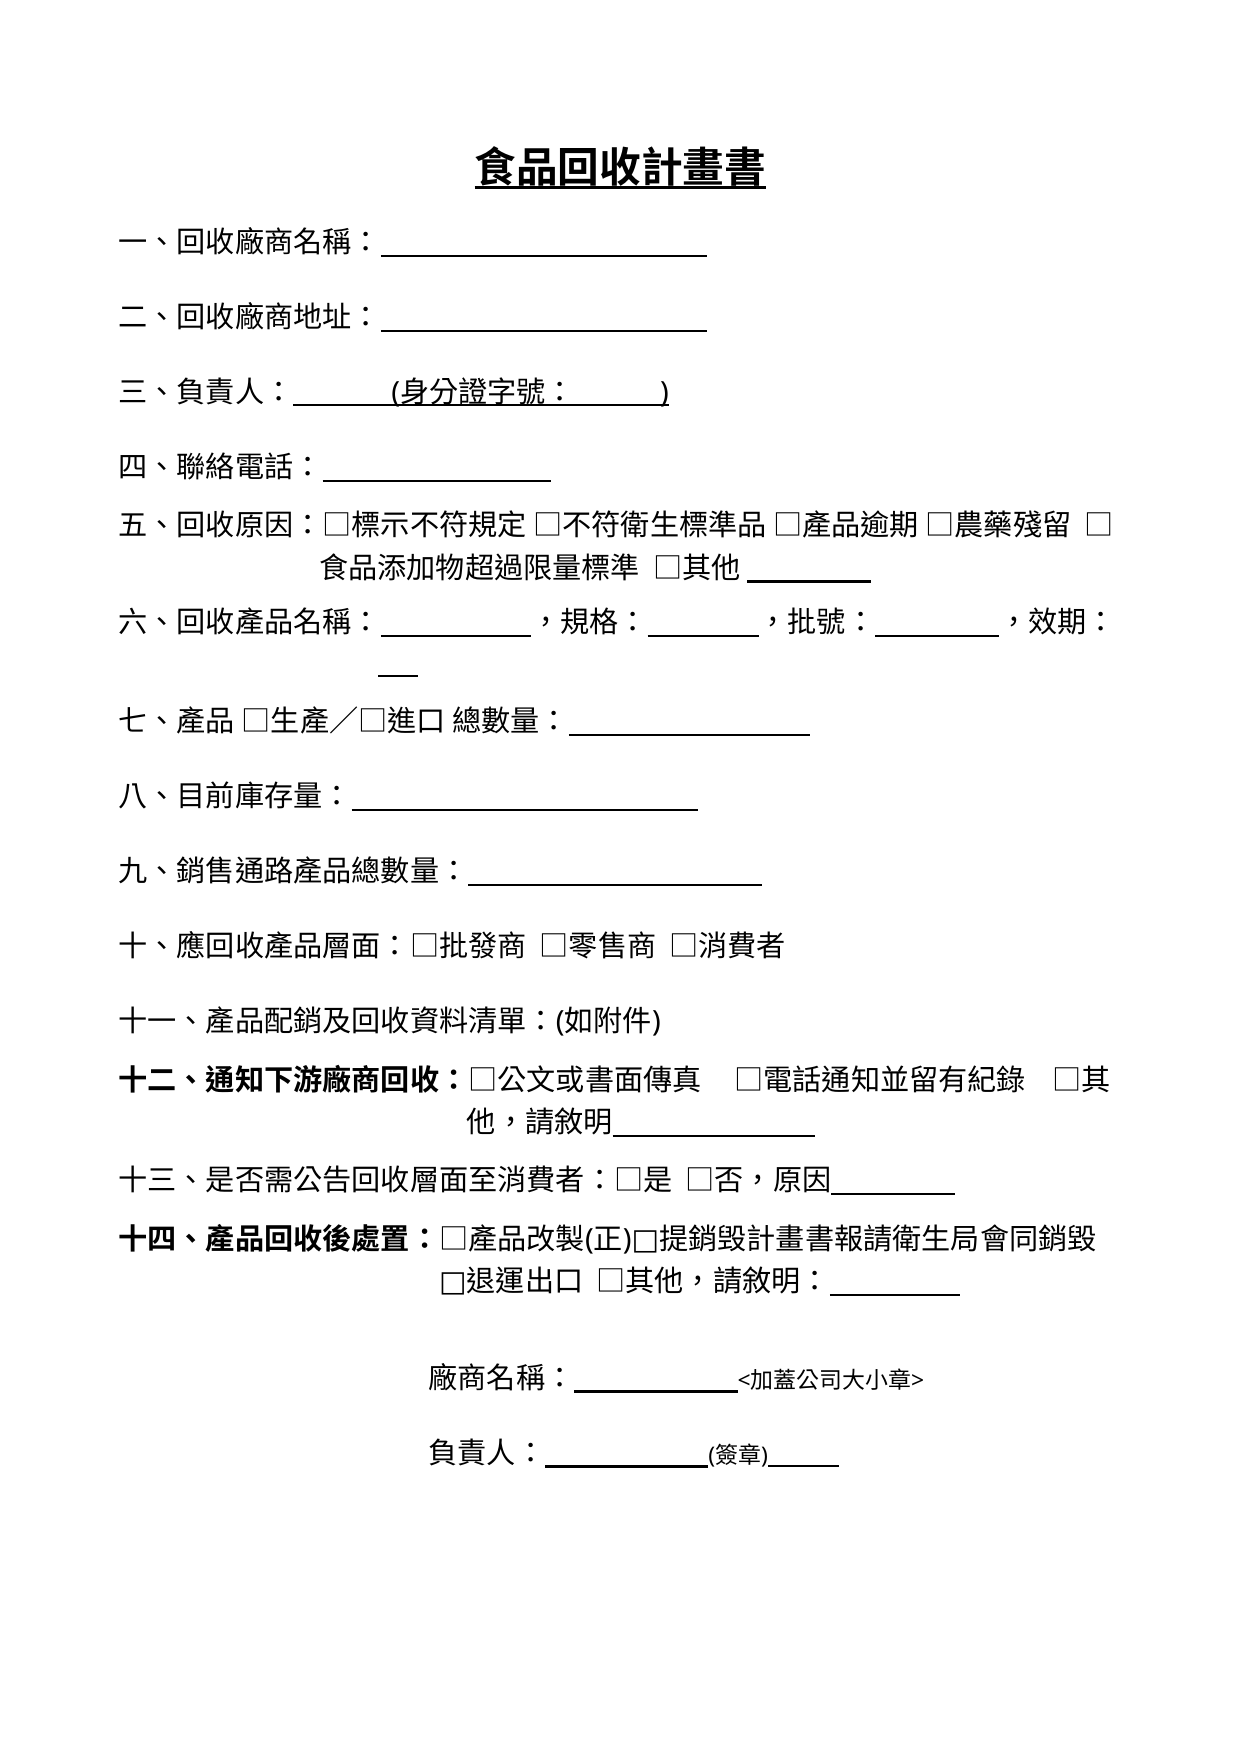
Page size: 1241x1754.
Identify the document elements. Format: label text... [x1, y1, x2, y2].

text 八、目前庫存量： [118, 756, 1122, 831]
text 廠商名稱： <加蓋公司大小章> [428, 1338, 1122, 1413]
text 七、產品 □生產／□進口 總數量： [118, 681, 1122, 756]
text 四、聯絡電話： [118, 427, 1122, 502]
text 食品回收計畫書 [118, 127, 1122, 202]
text 負責人： (簽章) [428, 1413, 1122, 1488]
text □退運出口 □其他，請敘明： [439, 1258, 1122, 1300]
text 五、回收原因：□標示不符規定 □不符衛生標準品 □產品逾期 □農藥殘留 □食品添加物超過限量標準 □其他 [118, 502, 1122, 587]
text 三、負責人： (身分證字號： ) [118, 352, 1122, 427]
text 十、應回收產品層面：□批發商 □零售商 □消費者 [118, 906, 1122, 981]
text 十四、產品回收後處置：□產品改製(正)□提銷毁計畫書報請衛生局會同銷毀 [118, 1216, 1122, 1258]
text 十二、通知下游廠商回收：□公文或書面傳真 □電話通知並留有紀錄 □其他，請敘明 [118, 1056, 1122, 1141]
text 二、回收廠商地址： [118, 277, 1122, 352]
text 十一、產品配銷及回收資料清單：(如附件) [118, 981, 1122, 1056]
text 十三、是否需公告回收層面至消費者：□是 □否，原因 [118, 1141, 1122, 1216]
text 一、回收廠商名稱： [118, 202, 1122, 277]
text 九、銷售通路產品總數量： [118, 831, 1122, 906]
text 六、回收產品名稱： ，規格： ，批號： ，效期： [118, 599, 1122, 681]
